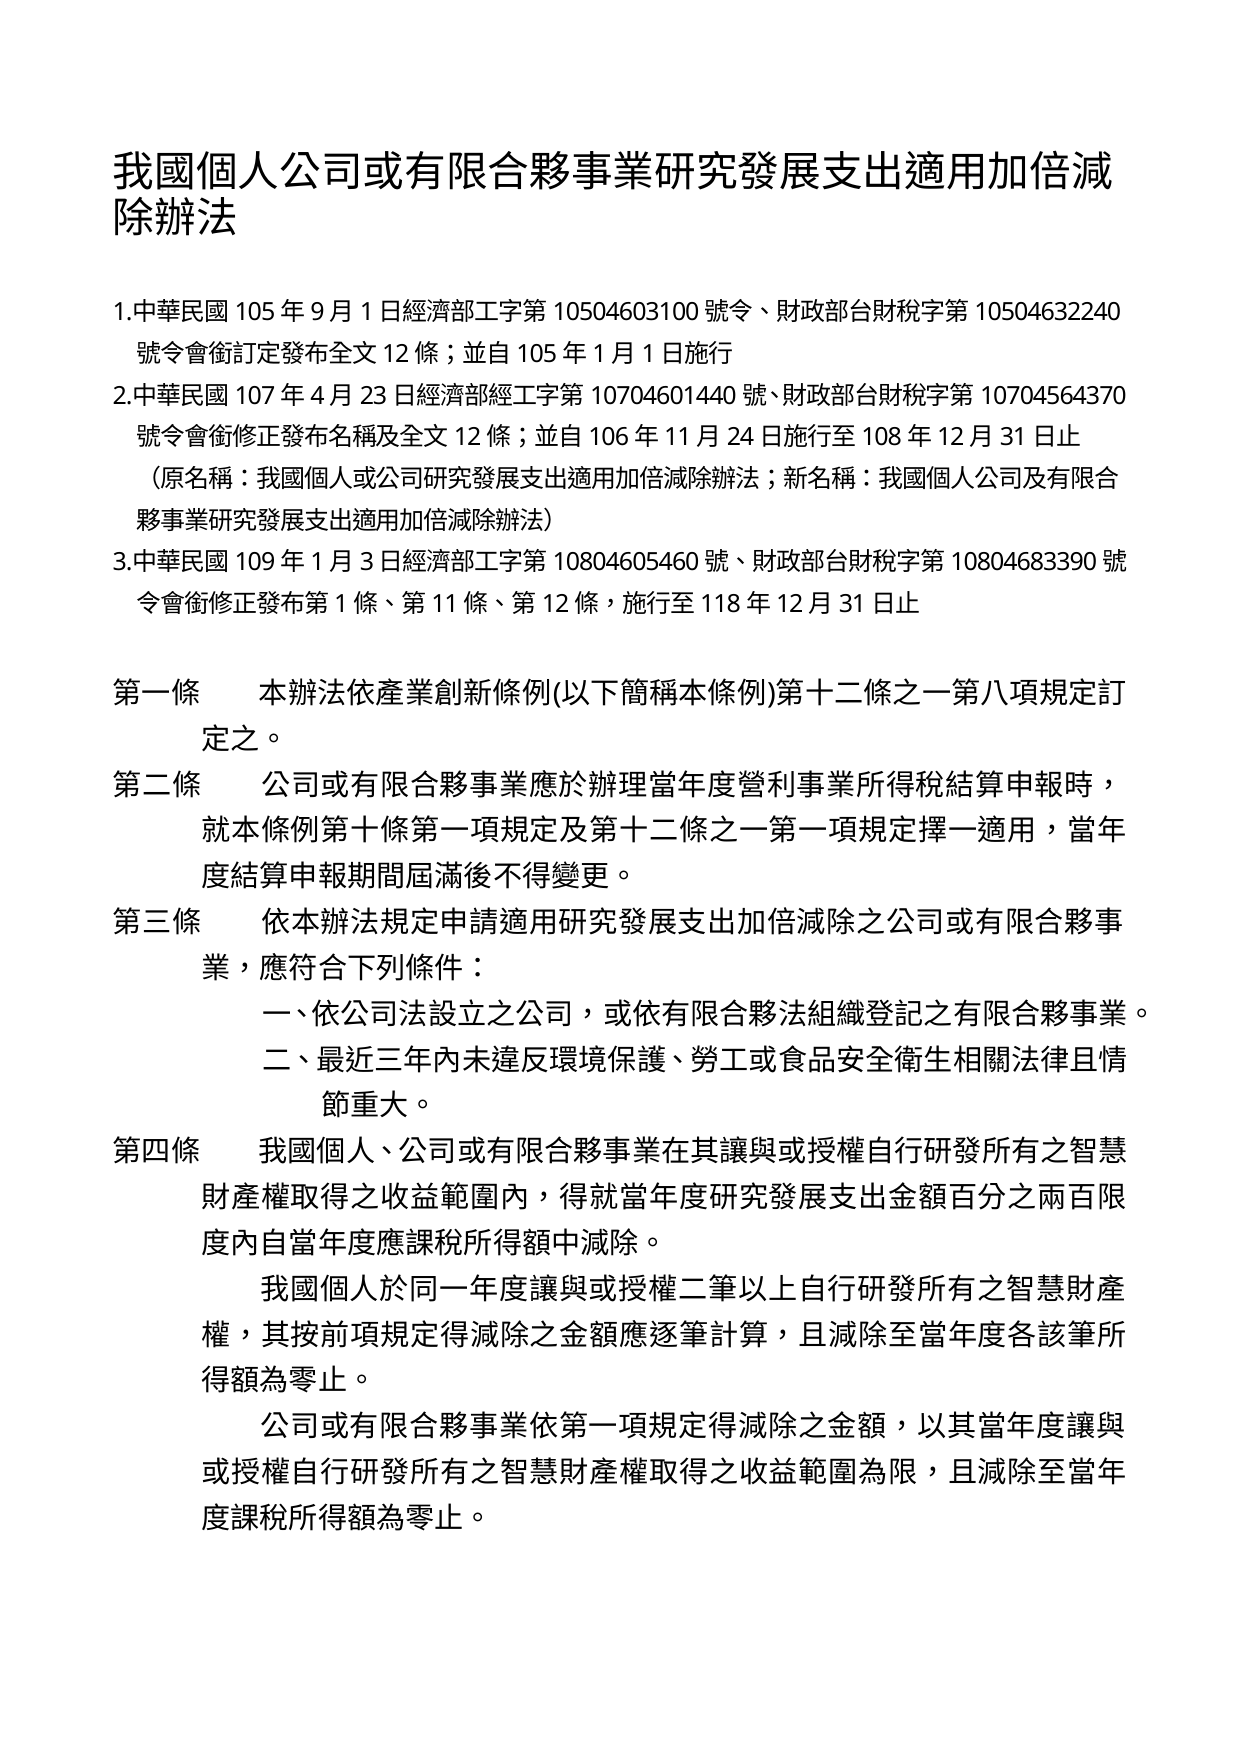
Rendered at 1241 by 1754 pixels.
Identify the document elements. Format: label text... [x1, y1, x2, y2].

text 我國個人於同一年度讓與或授權二筆以上自行研發所有之智慧財產權，其按前項規定得減除之金額應逐筆計算，且減除至當年度各該筆所得額為零止。 [201, 1262, 1128, 1400]
text 3.中華民國109年1月3日經濟部工字第10804605460號、財政部台財稅字第10804683390號令會銜修正發布第1條、第11條、第12條，施行至118年12月31日止 [112, 537, 1128, 621]
text 2.中華民國107年4月23日經濟部經工字第10704601440號、財政部台財稅字第10704564370號令會銜修正發布名稱及全文12條；並自106年11月24日施行至108年12月31日止（原名稱：我國個人或公司研究發展支出適用加倍減除辦法；新名稱：我國個人公司及有限合夥事業研究發展支出適用加倍減除辦法） [112, 371, 1128, 537]
text 第一條 本辦法依產業創新條例(以下簡稱本條例)第十二條之一第八項規定訂定之。 [112, 667, 1128, 758]
text 第二條 公司或有限合夥事業應於辦理當年度營利事業所得稅結算申報時，就本條例第十條第一項規定及第十二條之一第一項規定擇一適用，當年度結算申報期間屆滿後不得變更。 [112, 758, 1128, 896]
text 第三條 依本辦法規定申請適用研究發展支出加倍減除之公司或有限合夥事業，應符合下列條件： [112, 896, 1128, 987]
text 一、依公司法設立之公司，或依有限合夥法組織登記之有限合夥事業。 [263, 987, 1128, 1033]
text 1.中華民國105年9月1日經濟部工字第10504603100號令、財政部台財稅字第10504632240號令會銜訂定發布全文12條；並自105年1月1日施行 [112, 287, 1128, 371]
text 我國個人公司或有限合夥事業研究發展支出適用加倍減除辦法 [112, 150, 1142, 242]
text 二、最近三年內未違反環境保護、勞工或食品安全衛生相關法律且情節重大。 [263, 1033, 1128, 1125]
text 公司或有限合夥事業依第一項規定得減除之金額，以其當年度讓與或授權自行研發所有之智慧財產權取得之收益範圍為限，且減除至當年度課稅所得額為零止。 [201, 1400, 1128, 1537]
text 第四條 我國個人、公司或有限合夥事業在其讓與或授權自行研發所有之智慧財產權取得之收益範圍內，得就當年度研究發展支出金額百分之兩百限度內自當年度應課稅所得額中減除。 [112, 1125, 1128, 1262]
